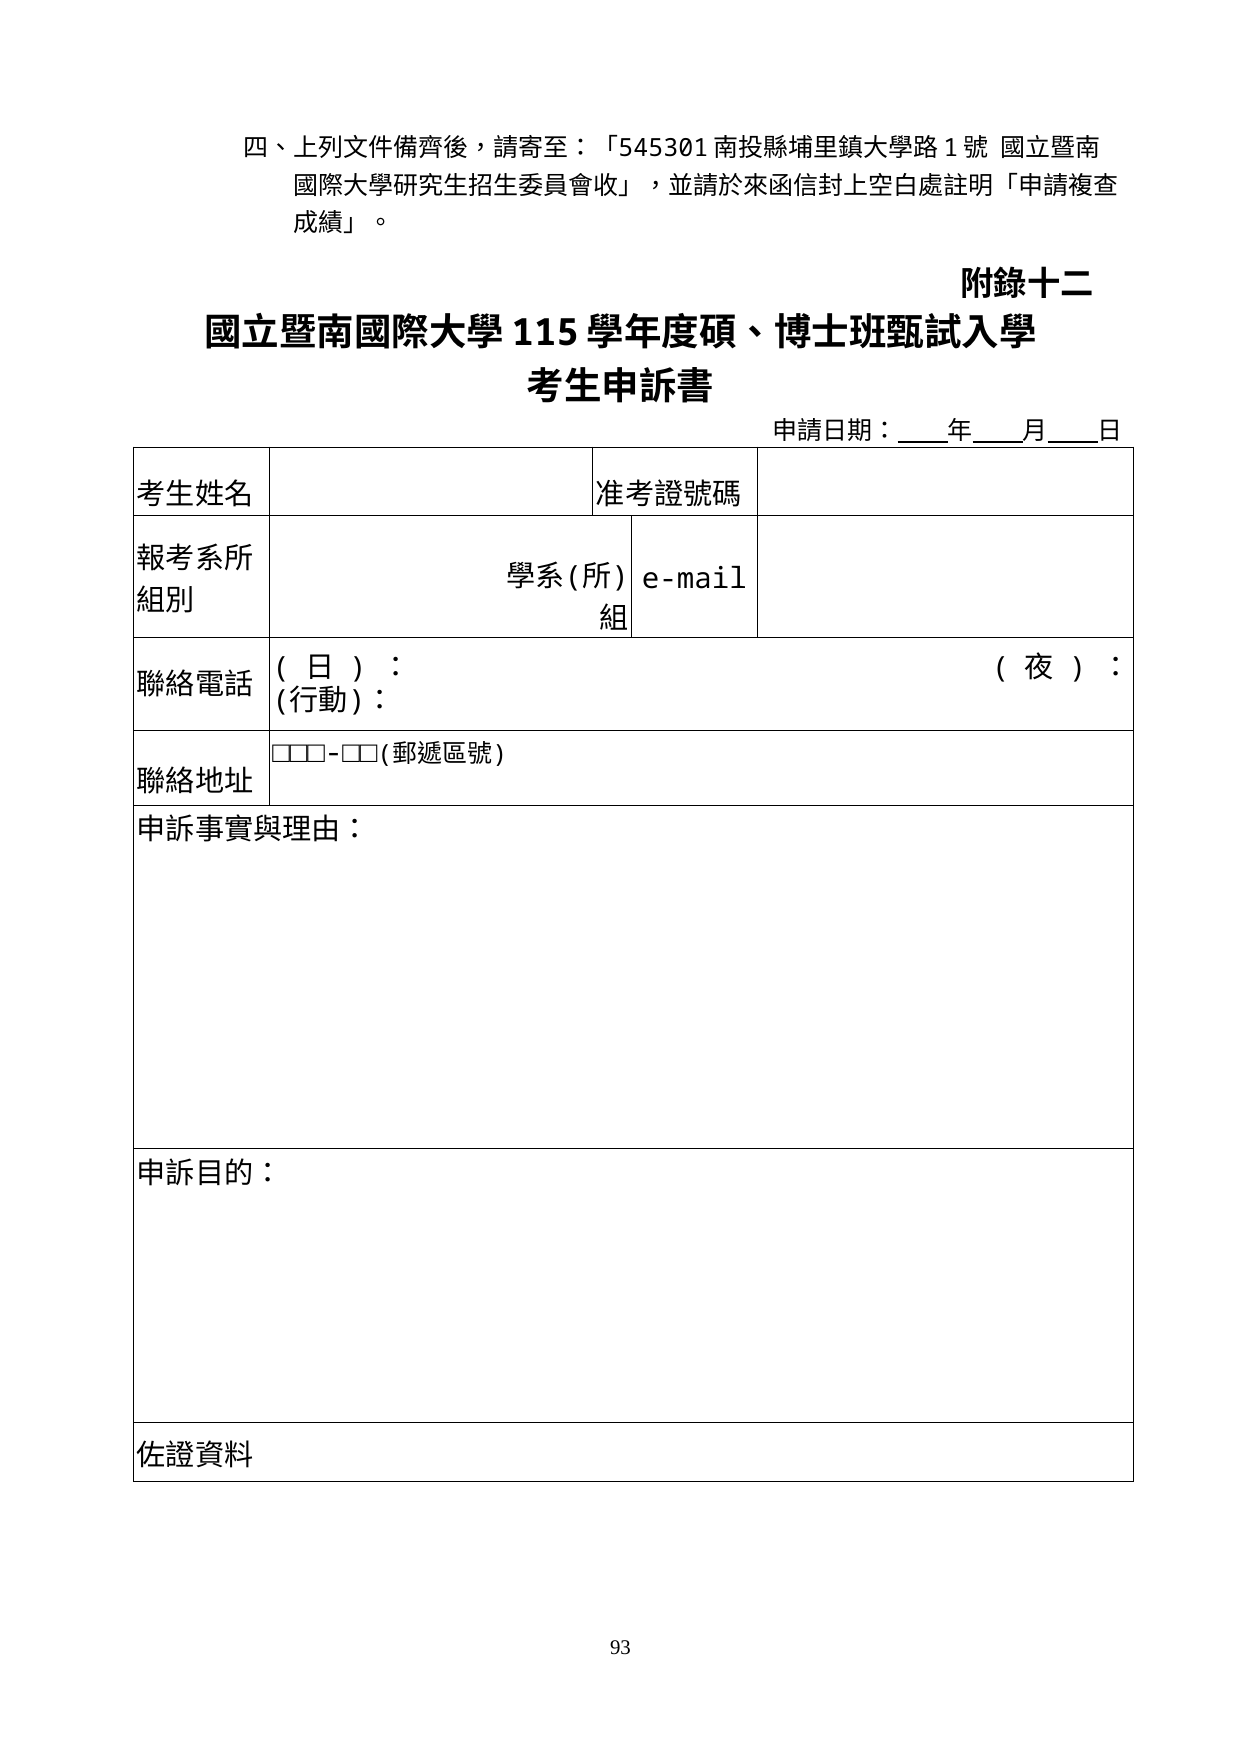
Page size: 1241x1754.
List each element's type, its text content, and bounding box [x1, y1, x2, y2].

table_cell 聯絡地址 [134, 731, 269, 805]
table_cell 申訴目的： [134, 1149, 1133, 1422]
table_cell 聯絡電話 [134, 638, 269, 730]
text 考生申訴書 [118, 356, 1122, 410]
table_cell [758, 516, 1133, 637]
table_cell □□□-□□(郵遞區號) [270, 731, 1133, 805]
text 申請日期： 年 月 日 [118, 410, 1122, 447]
table_header [270, 448, 592, 515]
table_cell 學系(所) 組 [270, 516, 631, 637]
table_cell 報考系所組別 [134, 516, 269, 637]
text 四、上列文件備齊後，請寄至：「545301南投縣埔里鎮大學路1號 國立暨南國際大學研究生招生委員會收」，並請於來函信封上空白處註明「申請複查成績」。 [243, 127, 1122, 239]
table_cell (日)： (夜)： (行動)： [270, 638, 1133, 730]
table_header [758, 448, 1133, 515]
text 國立暨南國際大學115學年度碩、博士班甄試入學 [118, 302, 1122, 356]
table_cell 佐證資料 [134, 1423, 1133, 1481]
table_header 准考證號碼 [593, 448, 757, 515]
table_cell e-mail [632, 516, 757, 637]
text 附錄十二 [118, 239, 1093, 302]
table_header 考生姓名 [134, 448, 269, 515]
table_cell 申訴事實與理由： [134, 806, 1133, 1148]
